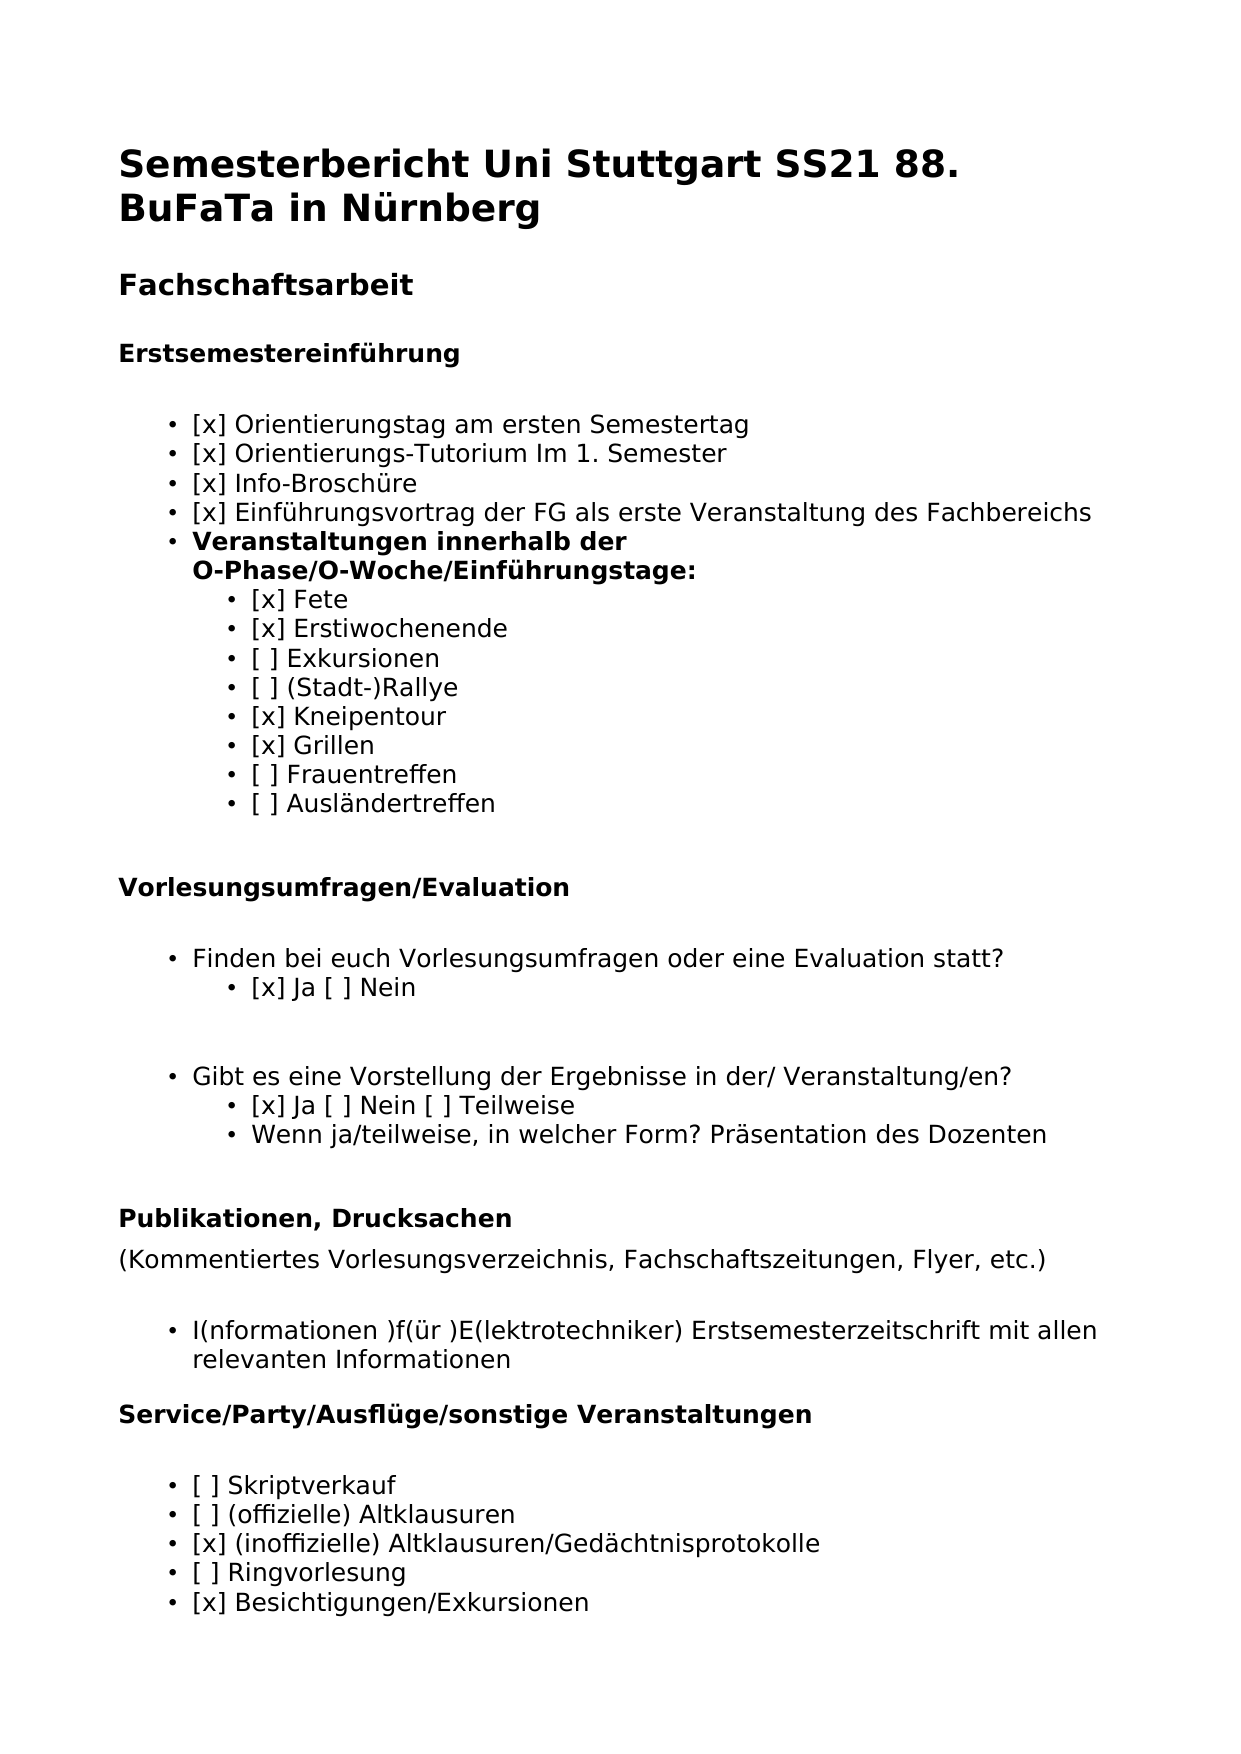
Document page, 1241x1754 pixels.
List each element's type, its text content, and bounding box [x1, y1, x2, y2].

subtitle Publikationen, Drucksachen [118, 1204, 1122, 1233]
list [x] Ja [ ] Nein [ ] Teilweise [236, 1091, 1122, 1120]
list Finden bei euch Vorlesungsumfragen oder eine Evaluation statt? [177, 944, 1122, 974]
list [x] (inoffizielle) Altklausuren/Gedächtnisprotokolle [177, 1529, 1122, 1558]
subtitle Vorlesungsumfragen/Evaluation [118, 873, 1122, 902]
list [ ] Frauentreffen [236, 761, 1122, 790]
subtitle Service/Party/Ausflüge/sonstige Veranstaltungen [118, 1400, 1122, 1429]
list Wenn ja/teilweise, in welcher Form? Präsentation des Dozenten [236, 1120, 1122, 1149]
list [ ] (offizielle) Altklausuren [177, 1500, 1122, 1529]
list [x] Kneipentour [236, 702, 1122, 731]
list [ ] Skriptverkauf [177, 1471, 1122, 1500]
list [x] Fete [236, 586, 1122, 615]
list [ ] (Stadt-)Rallye [236, 673, 1122, 702]
list [x] Besichtigungen/Exkursionen [177, 1588, 1122, 1617]
list [x] Grillen [236, 731, 1122, 761]
list [x] Ja [ ] Nein [236, 974, 1122, 1003]
list [x] Erstiwochenende [236, 615, 1122, 644]
list I(nformationen )f(ür )E(lektrotechniker) Erstsemesterzeitschrift mit allen relevanten Informationen [177, 1317, 1122, 1375]
list Gibt es eine Vorstellung der Ergebnisse in der/ Veranstaltung/en? [177, 1062, 1122, 1091]
list [x] Orientierungs-Tutorium Im 1. Semester [177, 440, 1122, 469]
subtitle Erstsemestereinführung [118, 339, 1122, 368]
list [ ] Exkursionen [236, 644, 1122, 673]
list Veranstaltungen innerhalb der O-Phase/O-Woche/Einführungstage: [177, 527, 1122, 586]
subtitle Semesterbericht Uni Stuttgart SS21 88. BuFaTa in Nürnberg [118, 143, 1122, 230]
list [x] Orientierungstag am ersten Semestertag [177, 411, 1122, 440]
subtitle Fachschaftsarbeit [118, 268, 1122, 302]
list [x] Einführungsvortrag der FG als erste Veranstaltung des Fachbereichs [177, 498, 1122, 527]
list [ ] Ausländertreffen [236, 790, 1122, 819]
text (Kommentiertes Vorlesungsverzeichnis, Fachschaftszeitungen, Flyer, etc.) [118, 1245, 1122, 1274]
list [ ] Ringvorlesung [177, 1558, 1122, 1588]
list [x] Info-Broschüre [177, 469, 1122, 498]
